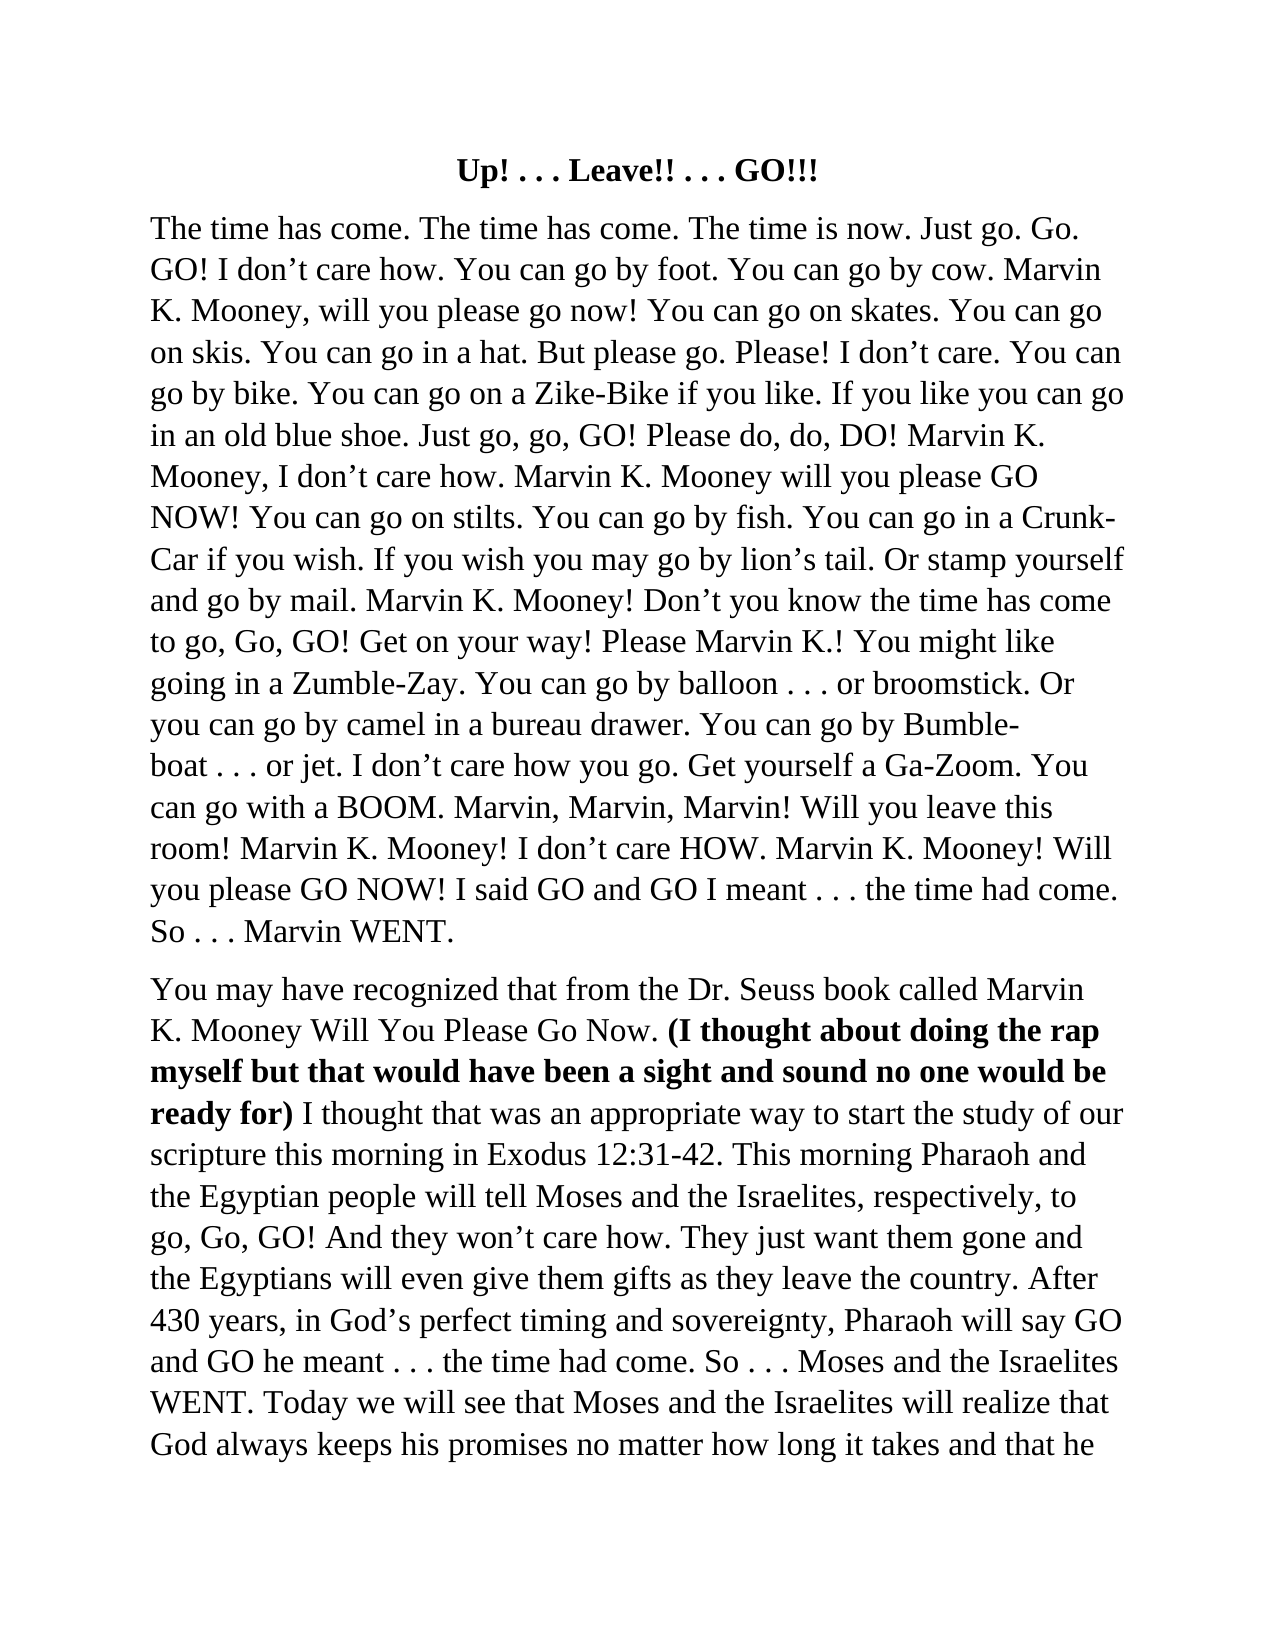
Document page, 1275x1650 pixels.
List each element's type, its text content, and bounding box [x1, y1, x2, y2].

text You may have recognized that from the Dr. Seuss book called Marvin K. Mooney Will You Please Go Now. (I thought about doing the rap myself but that would have been a sight and sound no one would be ready for) I thought that was an appropriate way to start the study of our scripture this morning in Exodus 12:31-42. This morning Pharaoh and the Egyptian people will tell Moses and the Israelites, respectively, to go, Go, GO! And they won’t care how. They just want them gone and the Egyptians will even give them gifts as they leave the country. After 430 years, in God’s perfect timing and sovereignty, Pharaoh will say GO and GO he meant . . . the time had come. So . . . Moses and the Israelites WENT. Today we will see that Moses and the Israelites will realize that God always keeps his promises no matter how long it takes and that he [150, 969, 1125, 1462]
text The time has come. The time has come. The time is now. Just go. Go. GO! I don’t care how. You can go by foot. You can go by cow. Marvin K. Mooney, will you please go now! You can go on skates. You can go on skis. You can go in a hat. But please go. Please! I don’t care. You can go by bike. You can go on a Zike-Bike if you like. If you like you can go in an old blue shoe. Just go, go, GO! Please do, do, DO! Marvin K. Mooney, I don’t care how. Marvin K. Mooney will you please GO NOW! You can go on stilts. You can go by fish. You can go in a Crunk-Car if you wish. If you wish you may go by lion’s tail. Or stamp yourself and go by mail. Marvin K. Mooney! Don’t you know the time has come to go, Go, GO! Get on your way! Please Marvin K.! You might like going in a Zumble-Zay. You can go by balloon . . . or broomstick. Or you can go by camel in a bureau drawer. You can go by Bumble-boat . . . or jet. I don’t care how you go. Get yourself a Ga-Zoom. You can go with a BOOM. Marvin, Marvin, Marvin! Will you leave this room! Marvin K. Mooney! I don’t care HOW. Marvin K. Mooney! Will you please GO NOW! I said GO and GO I meant . . . the time had come. So . . . Marvin WENT. [150, 208, 1125, 949]
text Up! . . . Leave!! . . . GO!!! [150, 150, 1125, 188]
